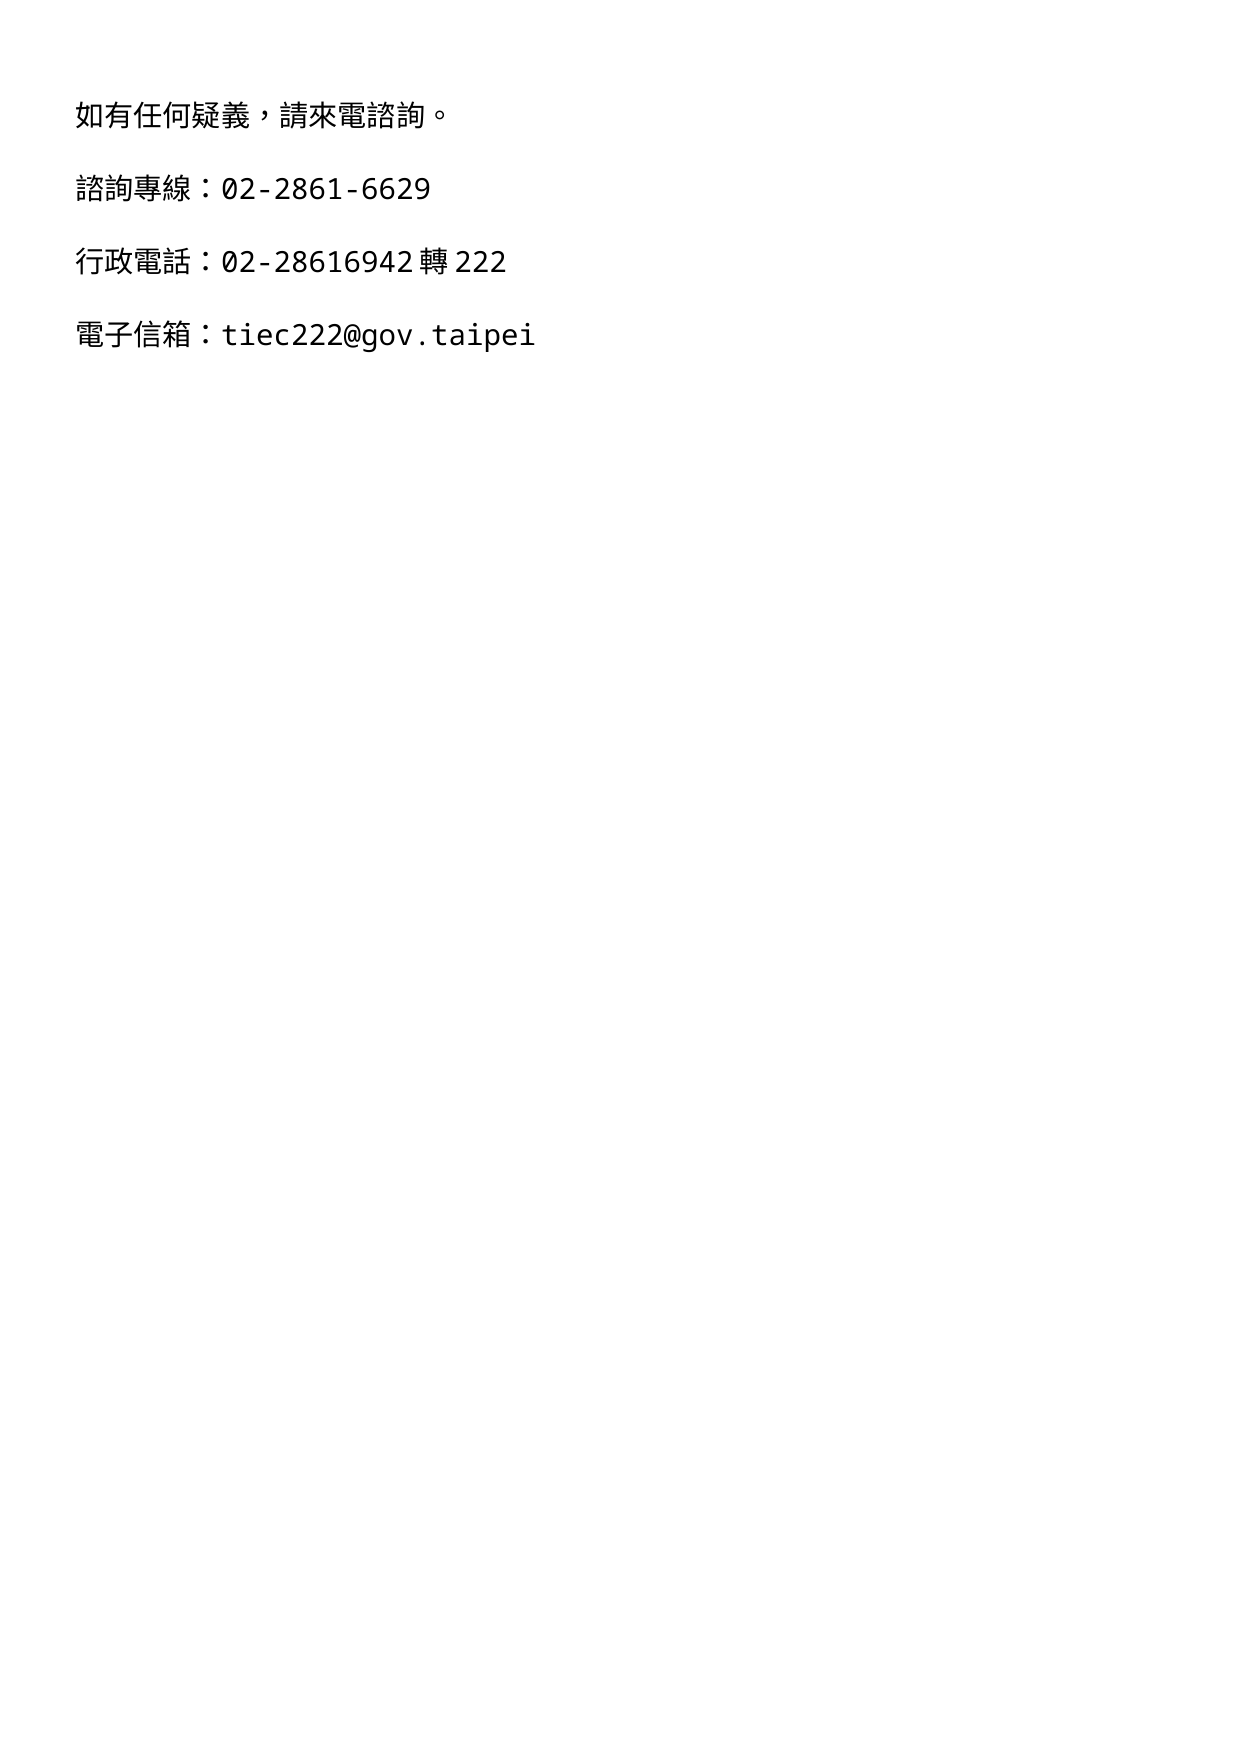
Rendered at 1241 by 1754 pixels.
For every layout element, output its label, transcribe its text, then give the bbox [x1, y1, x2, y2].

text 行政電話：02-28616942轉222 [75, 218, 1165, 280]
text 電子信箱：tiec222@gov.taipei [75, 291, 1165, 353]
text 如有任何疑義，請來電諮詢。 [75, 72, 1165, 134]
text 諮詢專線：02-2861-6629 [75, 145, 1165, 207]
